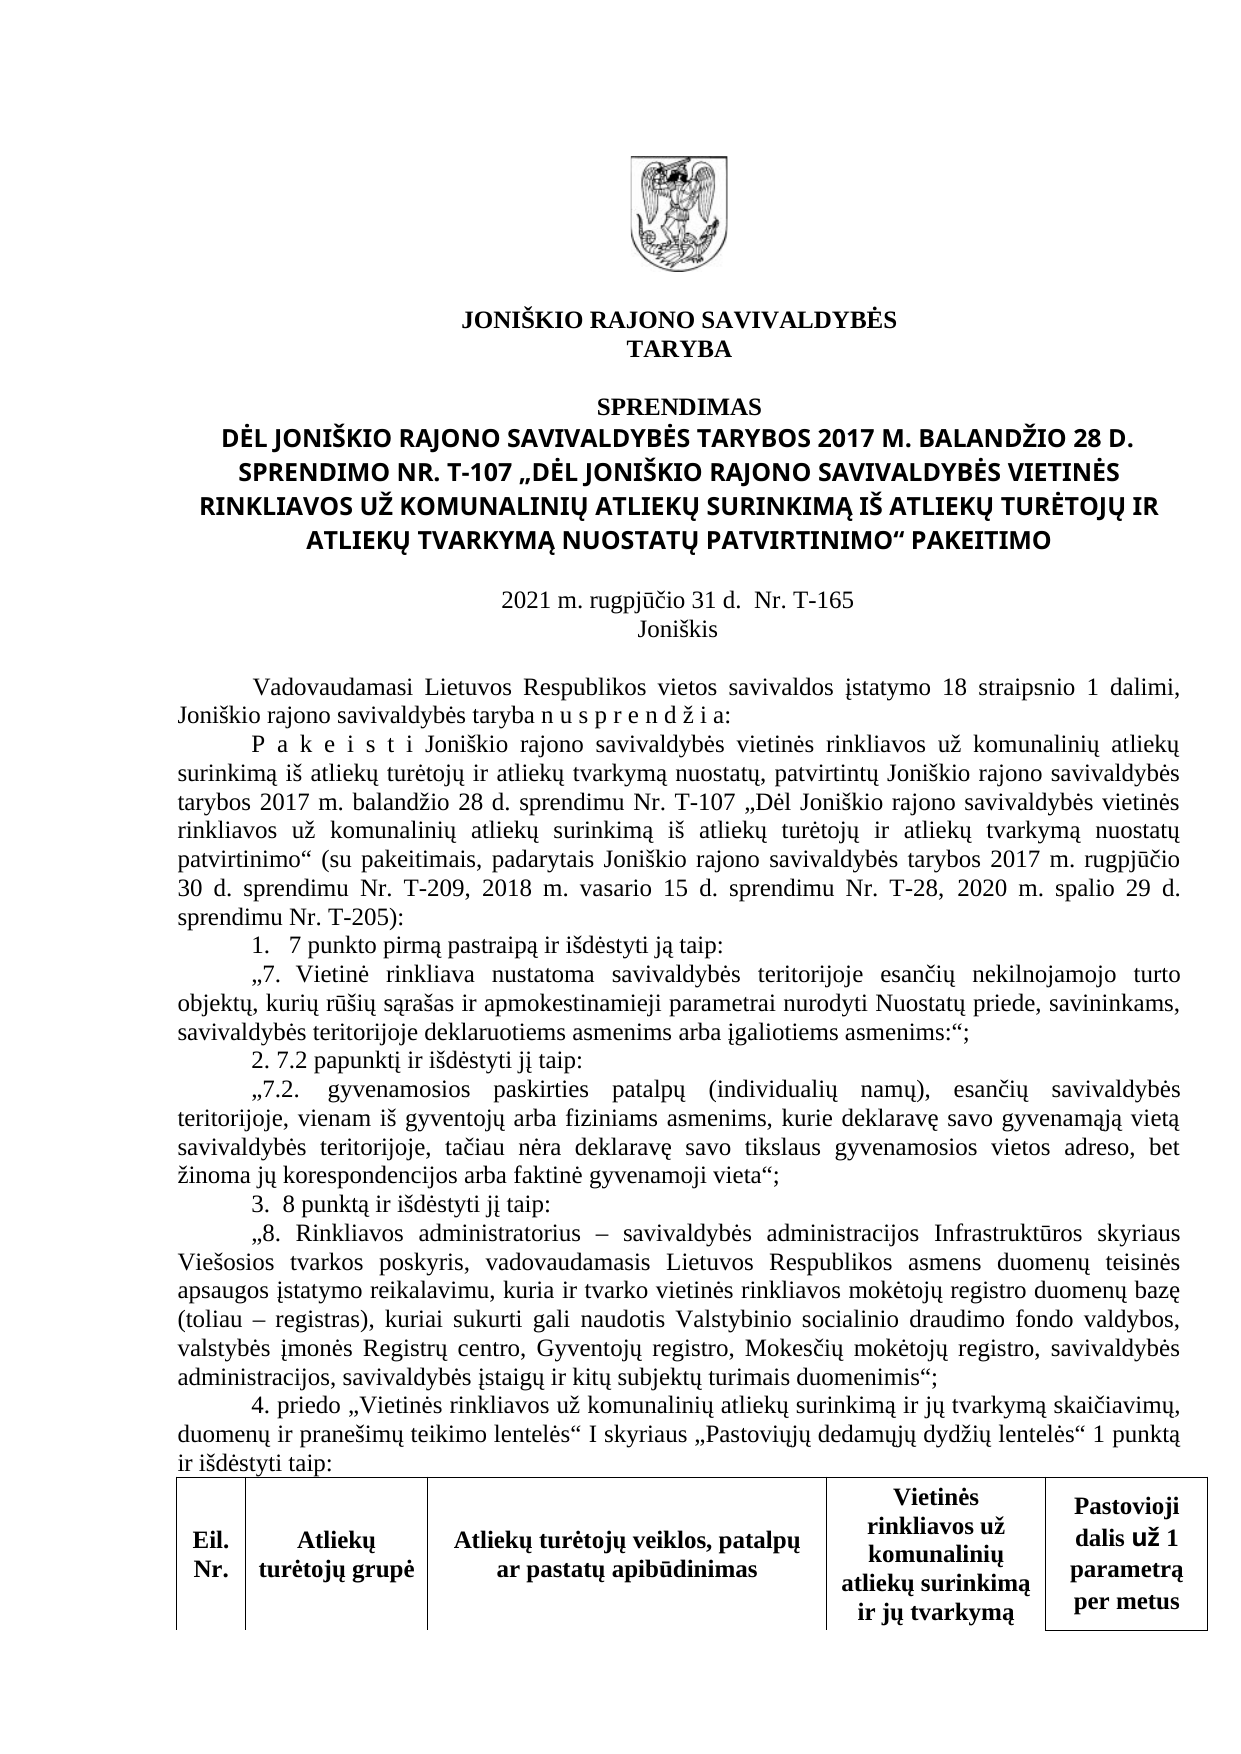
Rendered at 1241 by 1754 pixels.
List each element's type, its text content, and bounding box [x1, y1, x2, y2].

text „7.2. gyvenamosios paskirties patalpų (individualių namų), esančių savivaldybės teritorijoje, vienam iš gyventojų arba fiziniams asmenims, kurie deklaravę savo gyvenamąją vietą savivaldybės teritorijoje, tačiau nėra deklaravę savo tikslaus gyvenamosios vietos adreso, bet žinoma jų korespondencijos arba faktinė gyvenamoji vieta“; [177, 1074, 1181, 1189]
text 2. 7.2 papunktį ir išdėstyti jį taip: [177, 1045, 1181, 1074]
text Joniškis [174, 614, 1181, 643]
table_header Pastovioji dalis už 1 parametrą per metus [1046, 1478, 1207, 1630]
table_header Atliekų turėtojų grupė [246, 1478, 427, 1630]
table_header Atliekų turėtojų veiklos, patalpų ar pastatų apibūdinimas [428, 1478, 826, 1630]
text Joniškio rajono savivaldybės TARYBA [177, 305, 1181, 363]
text „8. Rinkliavos administratorius – savivaldybės administracijos Infrastruktūros skyriaus Viešosios tvarkos poskyris, vadovaudamasis Lietuvos Respublikos asmens duomenų teisinės apsaugos įstatymo reikalavimu, kuria ir tvarko vietinės rinkliavos mokėtojų registro duomenų bazę (toliau – registras), kuriai sukurti gali naudotis Valstybinio socialinio draudimo fondo valdybos, valstybės įmonės Registrų centro, Gyventojų registro, Mokesčių mokėtojų registro, savivaldybės administracijos, savivaldybės įstaigų ir kitų subjektų turimais duomenimis“; [177, 1218, 1181, 1390]
text DĖL JONIŠKIO RAJONO SAVIVALDYBĖS tarybos 2017 M. BALANDŽIO 28 D. SPRENDIMO nR. t-107 „Dėl joniškio rajono savivaldybės vietinės rinkliavos už komunalinių atliekų surinkimą iš atliekų turėtojų ir atliekų tvarkymą nuostatų patvirtinimo“ pakeitimo [174, 420, 1181, 557]
text „7. Vietinė rinkliava nustatoma savivaldybės teritorijoje esančių nekilnojamojo turto objektų, kurių rūšių sąrašas ir apmokestinamieji parametrai nurodyti Nuostatų priede, savininkams, savivaldybės teritorijoje deklaruotiems asmenims arba įgaliotiems asmenims:“; [177, 959, 1181, 1045]
table_header Eil. Nr. [177, 1478, 245, 1630]
text SPRENDIMAS [177, 392, 1181, 420]
text 3. 8 punktą ir išdėstyti jį taip: [177, 1189, 1181, 1218]
text P a k e i s t i Joniškio rajono savivaldybės vietinės rinkliavos už komunalinių atliekų surinkimą iš atliekų turėtojų ir atliekų tvarkymą nuostatų, patvirtintų Joniškio rajono savivaldybės tarybos 2017 m. balandžio 28 d. sprendimu Nr. T-107 „Dėl Joniškio rajono savivaldybės vietinės rinkliavos už komunalinių atliekų surinkimą iš atliekų turėtojų ir atliekų tvarkymą nuostatų patvirtinimo“ (su pakeitimais, padarytais Joniškio rajono savivaldybės tarybos 2017 m. rugpjūčio 30 d. sprendimu Nr. T-209, 2018 m. vasario 15 d. sprendimu Nr. T-28, 2020 m. spalio 29 d. sprendimu Nr. T-205): [177, 729, 1181, 930]
text 2021 m. rugpjūčio 31 d. Nr. T-165 [174, 585, 1181, 614]
text Vadovaudamasi Lietuvos Respublikos vietos savivaldos įstatymo 18 straipsnio 1 dalimi, Joniškio rajono savivaldybės taryba n u s p r e n d ž i a: [177, 672, 1181, 729]
text 4. priedo „Vietinės rinkliavos už komunalinių atliekų surinkimą ir jų tvarkymą skaičiavimų, duomenų ir pranešimų teikimo lentelės“ I skyriaus „Pastoviųjų dedamųjų dydžių lentelės“ 1 punktą ir išdėstyti taip: [177, 1390, 1181, 1477]
table_header Vietinės rinkliavos už komunalinių atliekų surinkimą ir jų tvarkymą [827, 1478, 1045, 1630]
text 1. 7 punkto pirmą pastraipą ir išdėstyti ją taip: [251, 930, 1181, 959]
